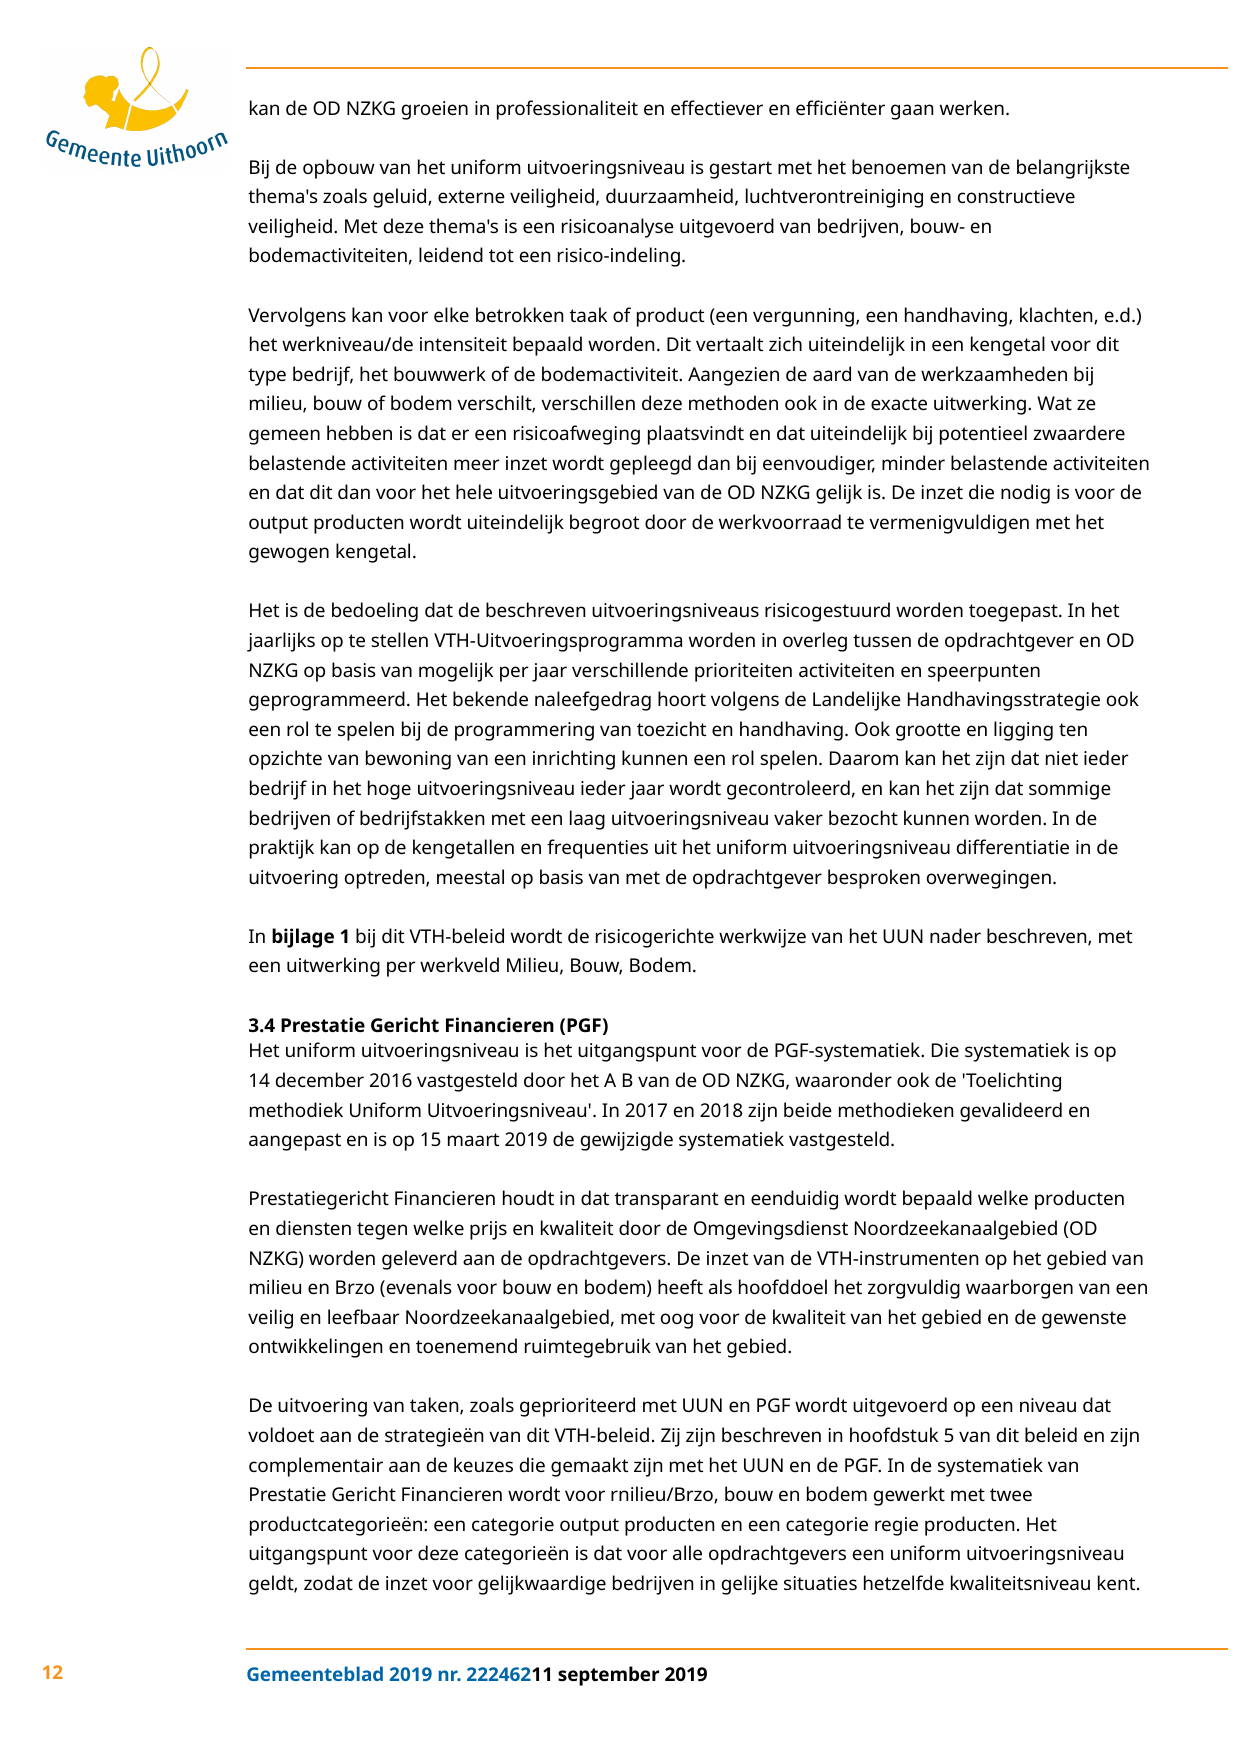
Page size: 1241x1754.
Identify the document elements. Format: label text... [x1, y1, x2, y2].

text In bijlage 1 bij dit VTH-beleid wordt de risicogerichte werkwijze van het UUN nader beschreven, met een uitwerking per werkveld Milieu, Bouw, Bodem. [248, 923, 1152, 978]
text 3.4 Prestatie Gericht Financieren (PGF) [248, 1012, 1152, 1038]
picture [41, 47, 231, 172]
text kan de OD NZKG groeien in professionaliteit en effectiever en efficiënter gaan werken. [248, 95, 1152, 121]
text De uitvoering van taken, zoals geprioriteerd met UUN en PGF wordt uitgevoerd op een niveau dat voldoet aan de strategieën van dit VTH-beleid. Zij zijn beschreven in hoofdstuk 5 van dit beleid en zijn complementair aan de keuzes die gemaakt zijn met het UUN en de PGF. In de systematiek van Prestatie Gericht Financieren wordt voor rnilieu/Brzo, bouw en bodem gewerkt met twee productcategorieën: een categorie output producten en een categorie regie producten. Het uitgangspunt voor deze categorieën is dat voor alle opdrachtgevers een uniform uitvoeringsniveau geldt, zodat de inzet voor gelijkwaardige bedrijven in gelijke situaties hetzelfde kwaliteitsniveau kent. [248, 1393, 1152, 1596]
text Prestatiegericht Financieren houdt in dat transparant en eenduidig wordt bepaald welke producten en diensten tegen welke prijs en kwaliteit door de Omgevingsdienst Noordzeekanaalgebied (OD NZKG) worden geleverd aan de opdrachtgevers. De inzet van de VTH-instrumenten op het gebied van milieu en Brzo (evenals voor bouw en bodem) heeft als hoofddoel het zorgvuldig waarborgen van een veilig en leefbaar Noordzeekanaalgebied, met oog voor de kwaliteit van het gebied en de gewenste ontwikkelingen en toenemend ruimtegebruik van het gebied. [248, 1186, 1152, 1359]
text Vervolgens kan voor elke betrokken taak of product (een vergunning, een handhaving, klachten, e.d.) het werkniveau/de intensiteit bepaald worden. Dit vertaalt zich uiteindelijk in een kengetal voor dit type bedrijf, het bouwwerk of de bodemactiviteit. Aangezien de aard van de werkzaamheden bij milieu, bouw of bodem verschilt, verschillen deze methoden ook in de exacte uitwerking. Wat ze gemeen hebben is dat er een risicoafweging plaatsvindt en dat uiteindelijk bij potentieel zwaardere belastende activiteiten meer inzet wordt gepleegd dan bij eenvoudiger, minder belastende activiteiten en dat dit dan voor het hele uitvoeringsgebied van de OD NZKG gelijk is. De inzet die nodig is voor de output producten wordt uiteindelijk begroot door de werkvoorraad te vermenigvuldigen met het gewogen kengetal. [248, 302, 1152, 564]
text Bij de opbouw van het uniform uitvoeringsniveau is gestart met het benoemen van de belangrijkste thema's zoals geluid, externe veiligheid, duurzaamheid, luchtverontreiniging en constructieve veiligheid. Met deze thema's is een risicoanalyse uitgevoerd van bedrijven, bouw- en bodemactiviteiten, leidend tot een risico-indeling. [248, 154, 1152, 268]
text Het uniform uitvoeringsniveau is het uitgangspunt voor de PGF-systematiek. Die systematiek is op 14 december 2016 vastgesteld door het A B van de OD NZKG, waaronder ook de 'Toelichting methodiek Uniform Uitvoeringsniveau'. In 2017 en 2018 zijn beide methodieken gevalideerd en aangepast en is op 15 maart 2019 de gewijzigde systematiek vastgesteld. [248, 1038, 1152, 1152]
text Het is de bedoeling dat de beschreven uitvoeringsniveaus risicogestuurd worden toegepast. In het jaarlijks op te stellen VTH-Uitvoeringsprogramma worden in overleg tussen de opdrachtgever en OD NZKG op basis van mogelijk per jaar verschillende prioriteiten activiteiten en speerpunten geprogrammeerd. Het bekende naleefgedrag hoort volgens de Landelijke Handhavingsstrategie ook een rol te spelen bij de programmering van toezicht en handhaving. Ook grootte en ligging ten opzichte van bewoning van een inrichting kunnen een rol spelen. Daarom kan het zijn dat niet ieder bedrijf in het hoge uitvoeringsniveau ieder jaar wordt gecontroleerd, en kan het zijn dat sommige bedrijven of bedrijfstakken met een laag uitvoeringsniveau vaker bezocht kunnen worden. In de praktijk kan op de kengetallen en frequenties uit het uniform uitvoeringsniveau differentiatie in de uitvoering optreden, meestal op basis van met de opdrachtgever besproken overwegingen. [248, 598, 1152, 890]
